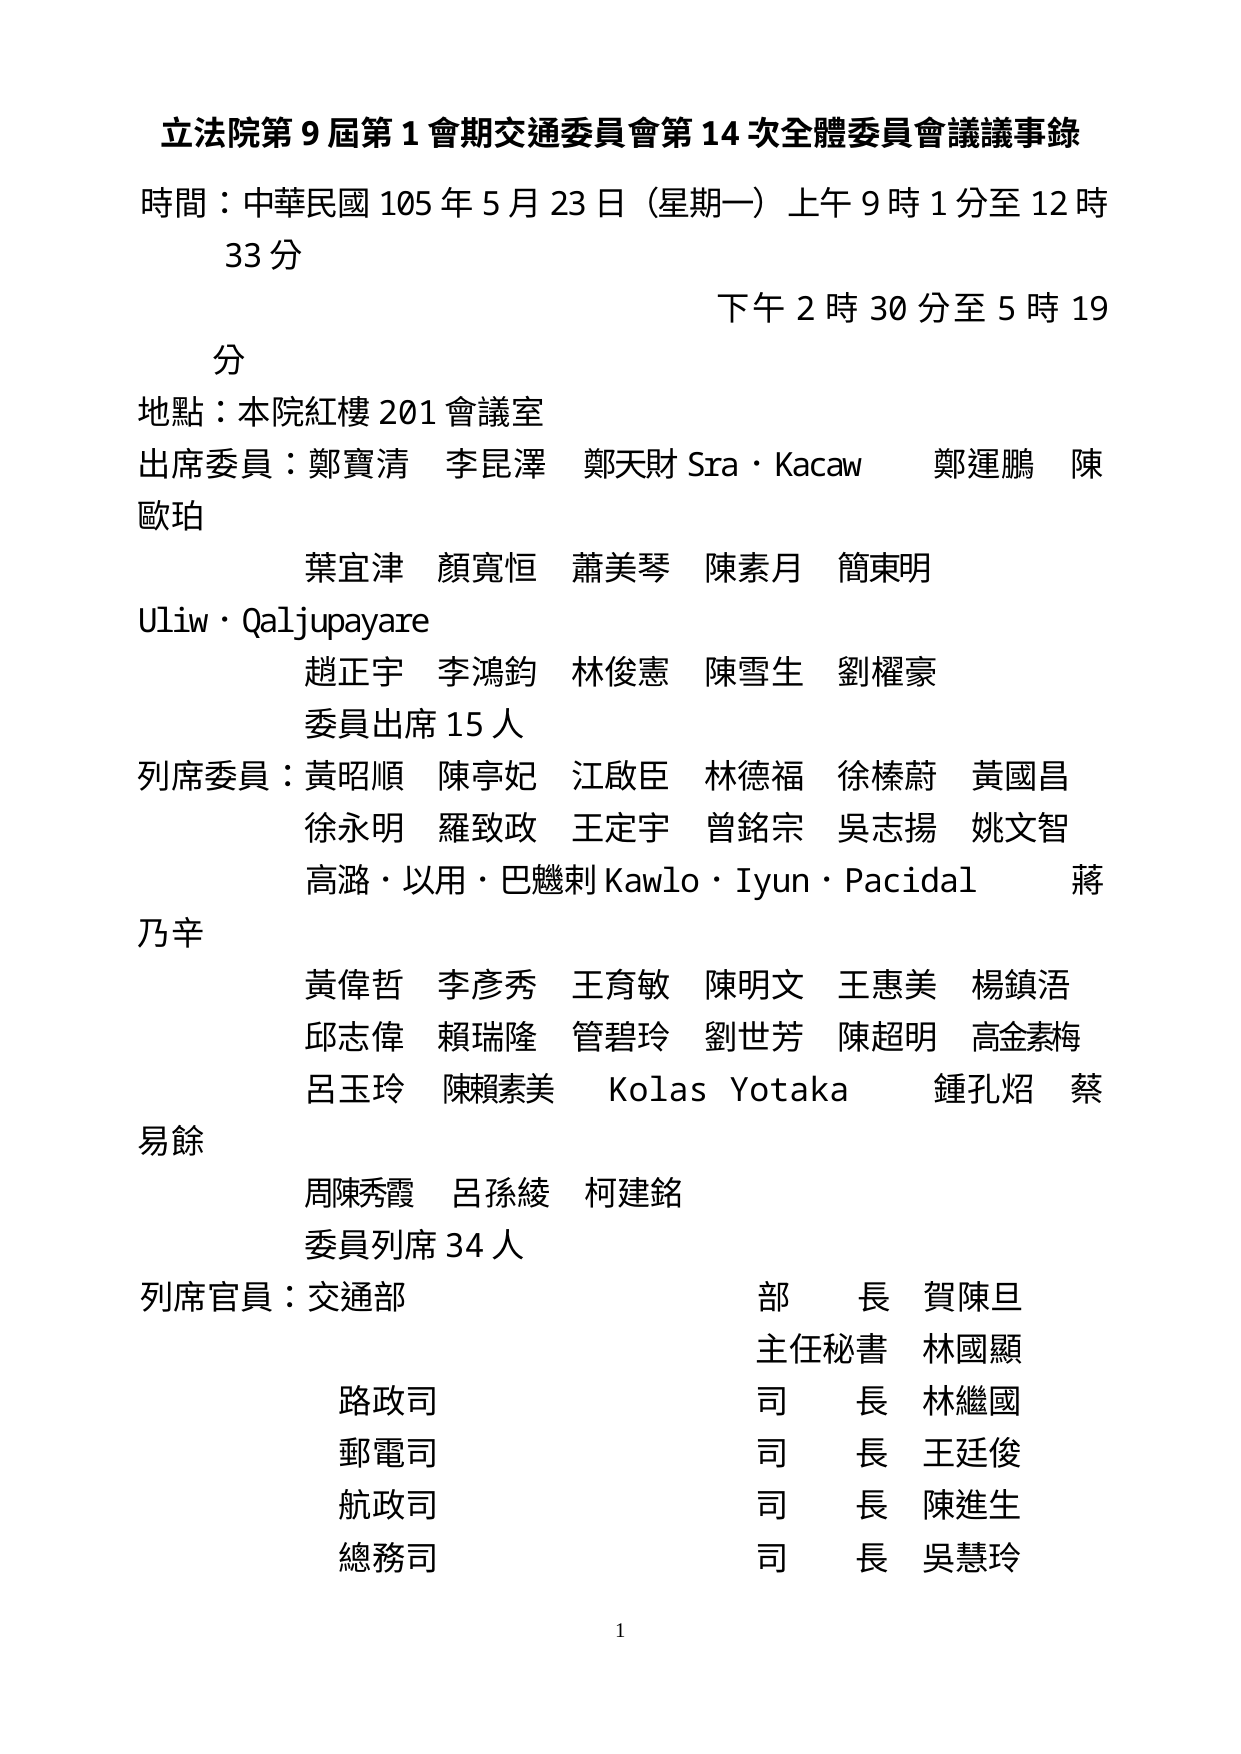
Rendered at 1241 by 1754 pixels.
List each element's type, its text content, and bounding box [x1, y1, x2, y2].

text 高潞．以用．巴魕剌Kawlo．Iyun．Pacidal 蔣乃辛 [138, 851, 1104, 955]
text 列席官員：交通部 部 長 賀陳旦 [140, 1268, 1104, 1320]
text 邱志偉 賴瑞隆 管碧玲 劉世芳 陳超明 高金素梅 [138, 1007, 1104, 1059]
text 委員列席34人 [138, 1216, 1104, 1268]
text 出席委員：鄭寶清 李昆澤 鄭天財Sra．Kacaw 鄭運鵬 陳歐珀 [138, 434, 1104, 539]
text 立法院第9屆第1會期交通委員會第14次全體委員會議議事錄 [136, 103, 1104, 155]
text 郵電司 司 長 王廷俊 [136, 1424, 1140, 1476]
text 周陳秀霞 呂孫綾 柯建銘 [138, 1164, 1104, 1216]
text 總務司 司 長 吳慧玲 [136, 1528, 1140, 1580]
text 黃偉哲 李彥秀 王育敏 陳明文 王惠美 楊鎮浯 [138, 955, 1104, 1007]
text 地點：本院紅樓201會議室 [138, 382, 1104, 434]
text 列席委員：黃昭順 陳亭妃 江啟臣 林德福 徐榛蔚 黃國昌 [138, 747, 1104, 799]
text 趙正宇 李鴻鈞 林俊憲 陳雪生 劉櫂豪 [138, 643, 1199, 695]
text 下午2時30分至5時19分 [212, 278, 1110, 382]
text 委員出席15人 [138, 695, 1104, 747]
text 航政司 司 長 陳進生 [136, 1476, 1140, 1528]
text 徐永明 羅致政 王定宇 曾銘宗 吳志揚 姚文智 [138, 799, 1104, 851]
text 路政司 司 長 林繼國 [136, 1372, 1140, 1424]
text 主任秘書 林國顯 [136, 1320, 1140, 1372]
text 葉宜津 顏寬恒 蕭美琴 陳素月 簡東明Uliw．Qaljupayare [138, 539, 1199, 643]
text 時間：中華民國105年5月23日（星期一）上午9時1分至12時33分 [140, 174, 1110, 278]
text 呂玉玲 陳賴素美 Kolas Yotaka 鍾孔炤 蔡易餘 [138, 1059, 1104, 1164]
